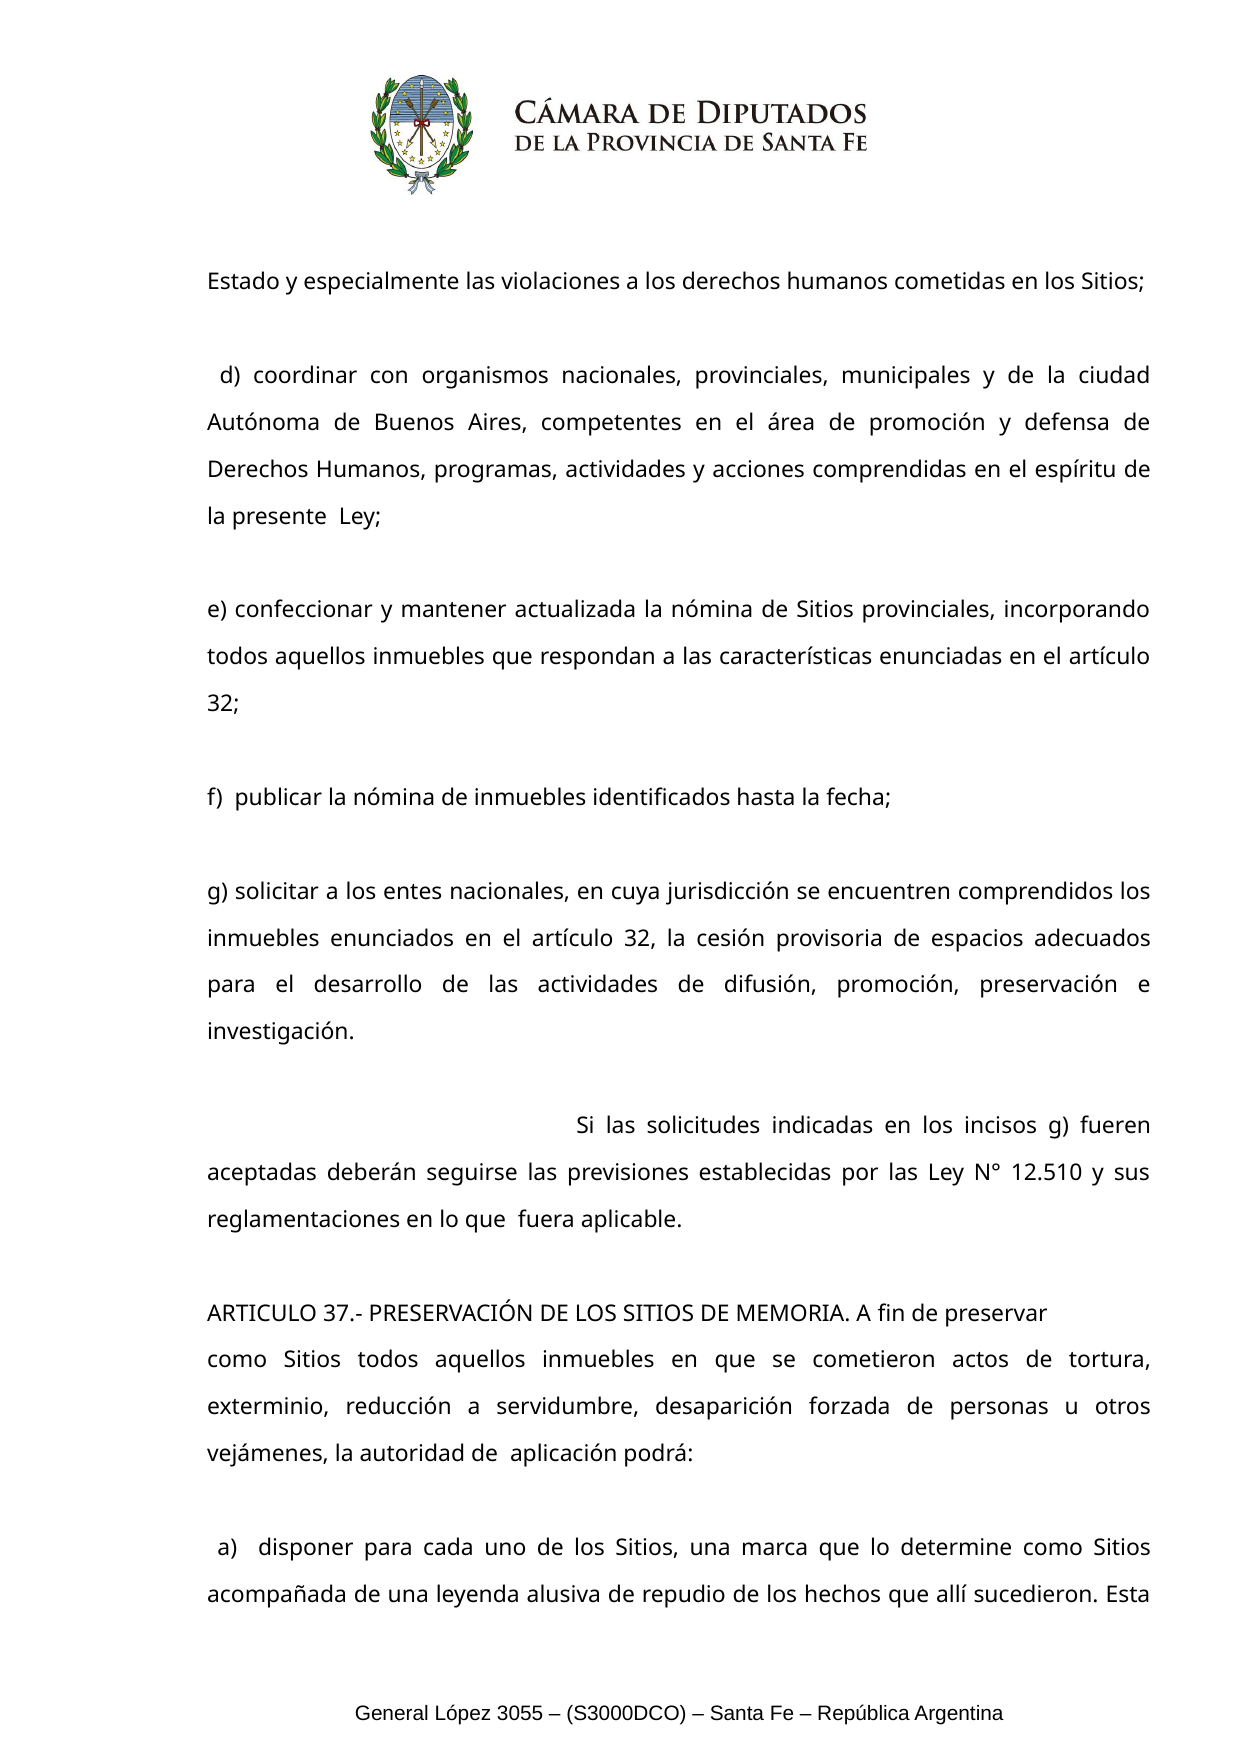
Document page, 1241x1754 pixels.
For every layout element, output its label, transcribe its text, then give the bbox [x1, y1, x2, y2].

text como Sitios todos aquellos inmuebles en que se cometieron actos de tortura, exterminio, reducción a servidumbre, desaparición forzada de personas u otros vejámenes, la autoridad de aplicación podrá: [207, 1343, 1152, 1468]
picture [370, 75, 867, 199]
text d) coordinar con organismos nacionales, provinciales, municipales y de la ciudad Autónoma de Buenos Aires, competentes en el área de promoción y defensa de Derechos Humanos, programas, actividades y acciones comprendidas en el espíritu de la presente Ley; [207, 359, 1152, 531]
text f) publicar la nómina de inmuebles identificados hasta la fecha; [207, 781, 1152, 812]
text a) disponer para cada uno de los Sitios, una marca que lo determine como Sitios acompañada de una leyenda alusiva de repudio de los hechos que allí sucedieron. Esta [207, 1531, 1152, 1609]
text Estado y especialmente las violaciones a los derechos humanos cometidas en los Sitios; [207, 265, 1152, 297]
text ARTICULO 37.- PRESERVACIÓN DE LOS SITIOS DE MEMORIA. A fin de preservar [207, 1297, 1152, 1328]
text e) confeccionar y mantener actualizada la nómina de Sitios provinciales, incorporando todos aquellos inmuebles que respondan a las características enunciadas en el artículo 32; [207, 593, 1152, 718]
text Si las solicitudes indicadas en los incisos g) fueren aceptadas deberán seguirse las previsiones establecidas por las Ley N° 12.510 y sus reglamentaciones en lo que fuera aplicable. [207, 1109, 1152, 1234]
text g) solicitar a los entes nacionales, en cuya jurisdicción se encuentren comprendidos los inmuebles enunciados en el artículo 32, la cesión provisoria de espacios adecuados para el desarrollo de las actividades de difusión, promoción, preservación e investigación. [207, 875, 1152, 1047]
